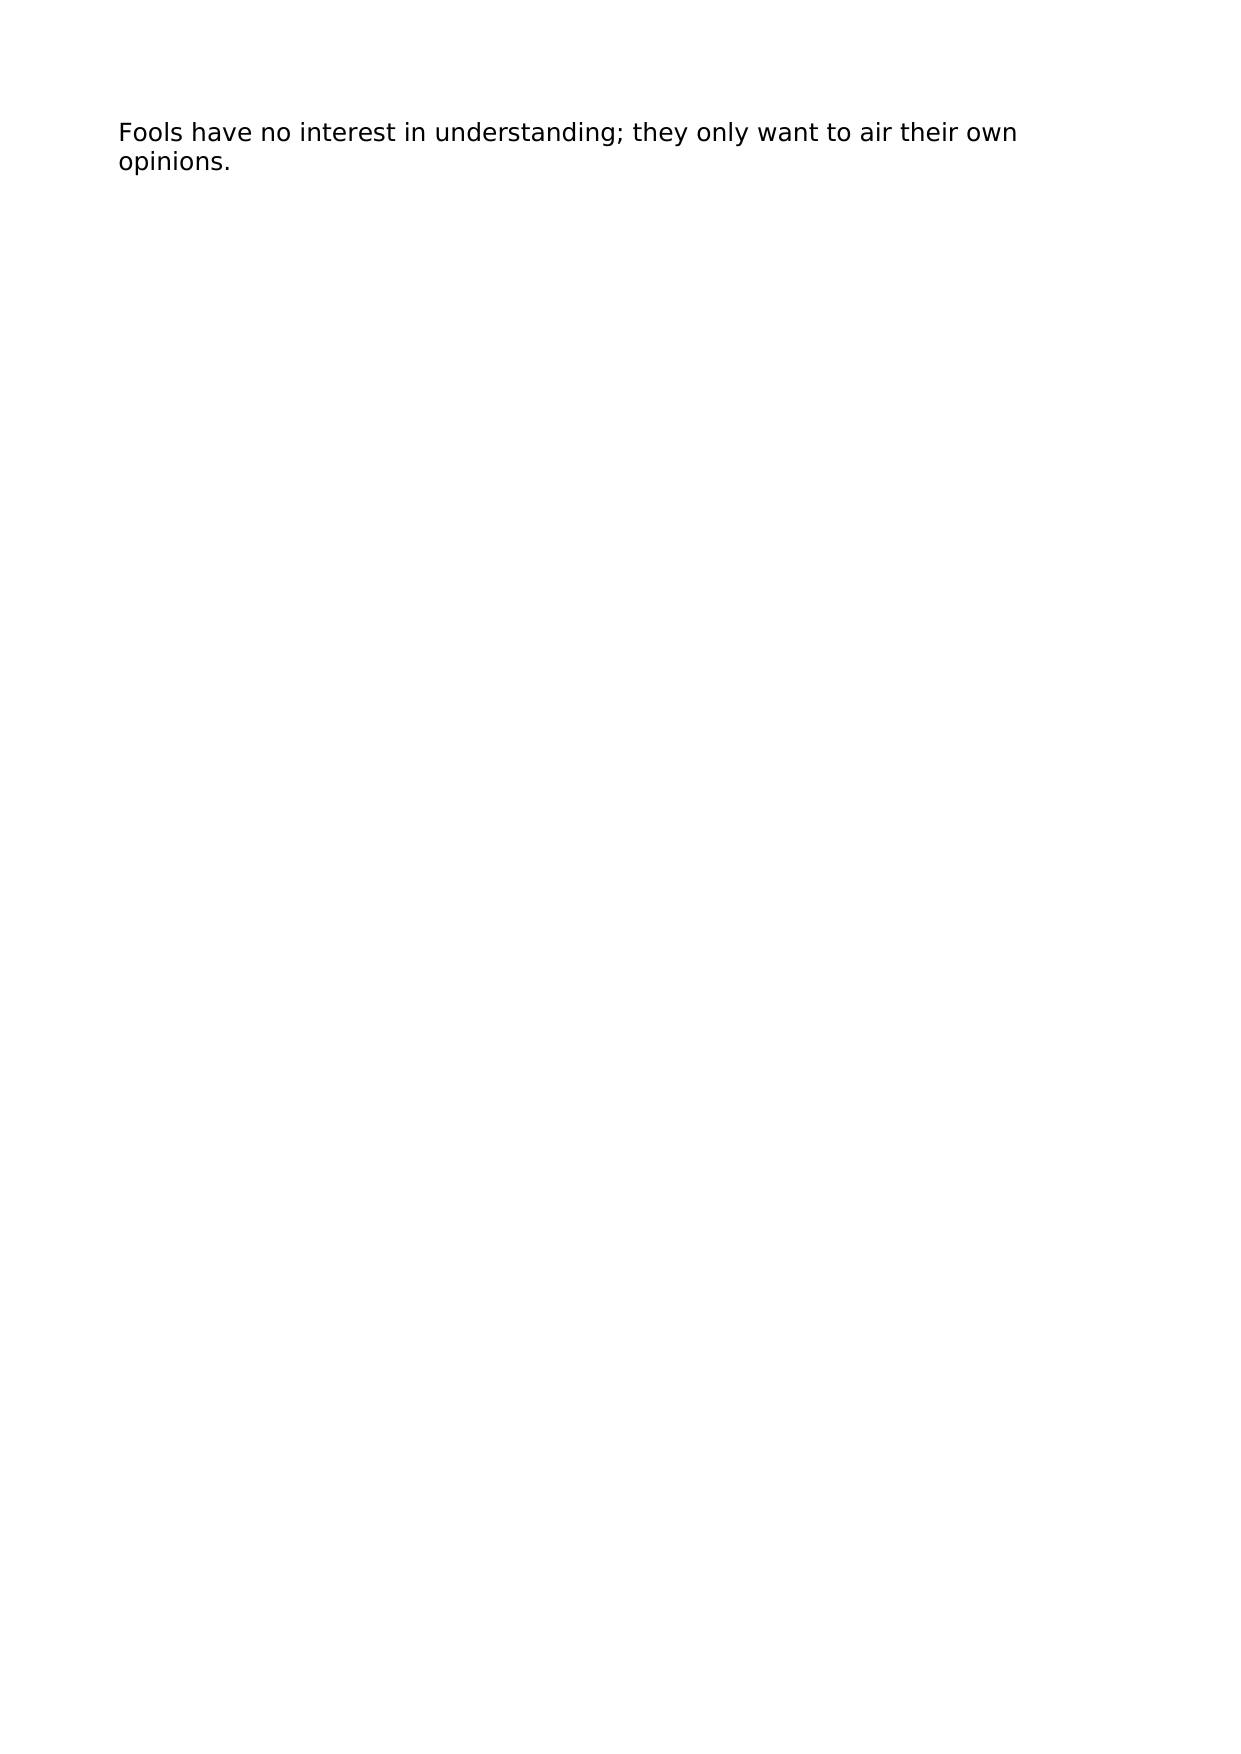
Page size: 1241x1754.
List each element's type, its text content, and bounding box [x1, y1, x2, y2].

text Fools have no interest in understanding; they only want to air their own opinions. [118, 118, 1122, 176]
